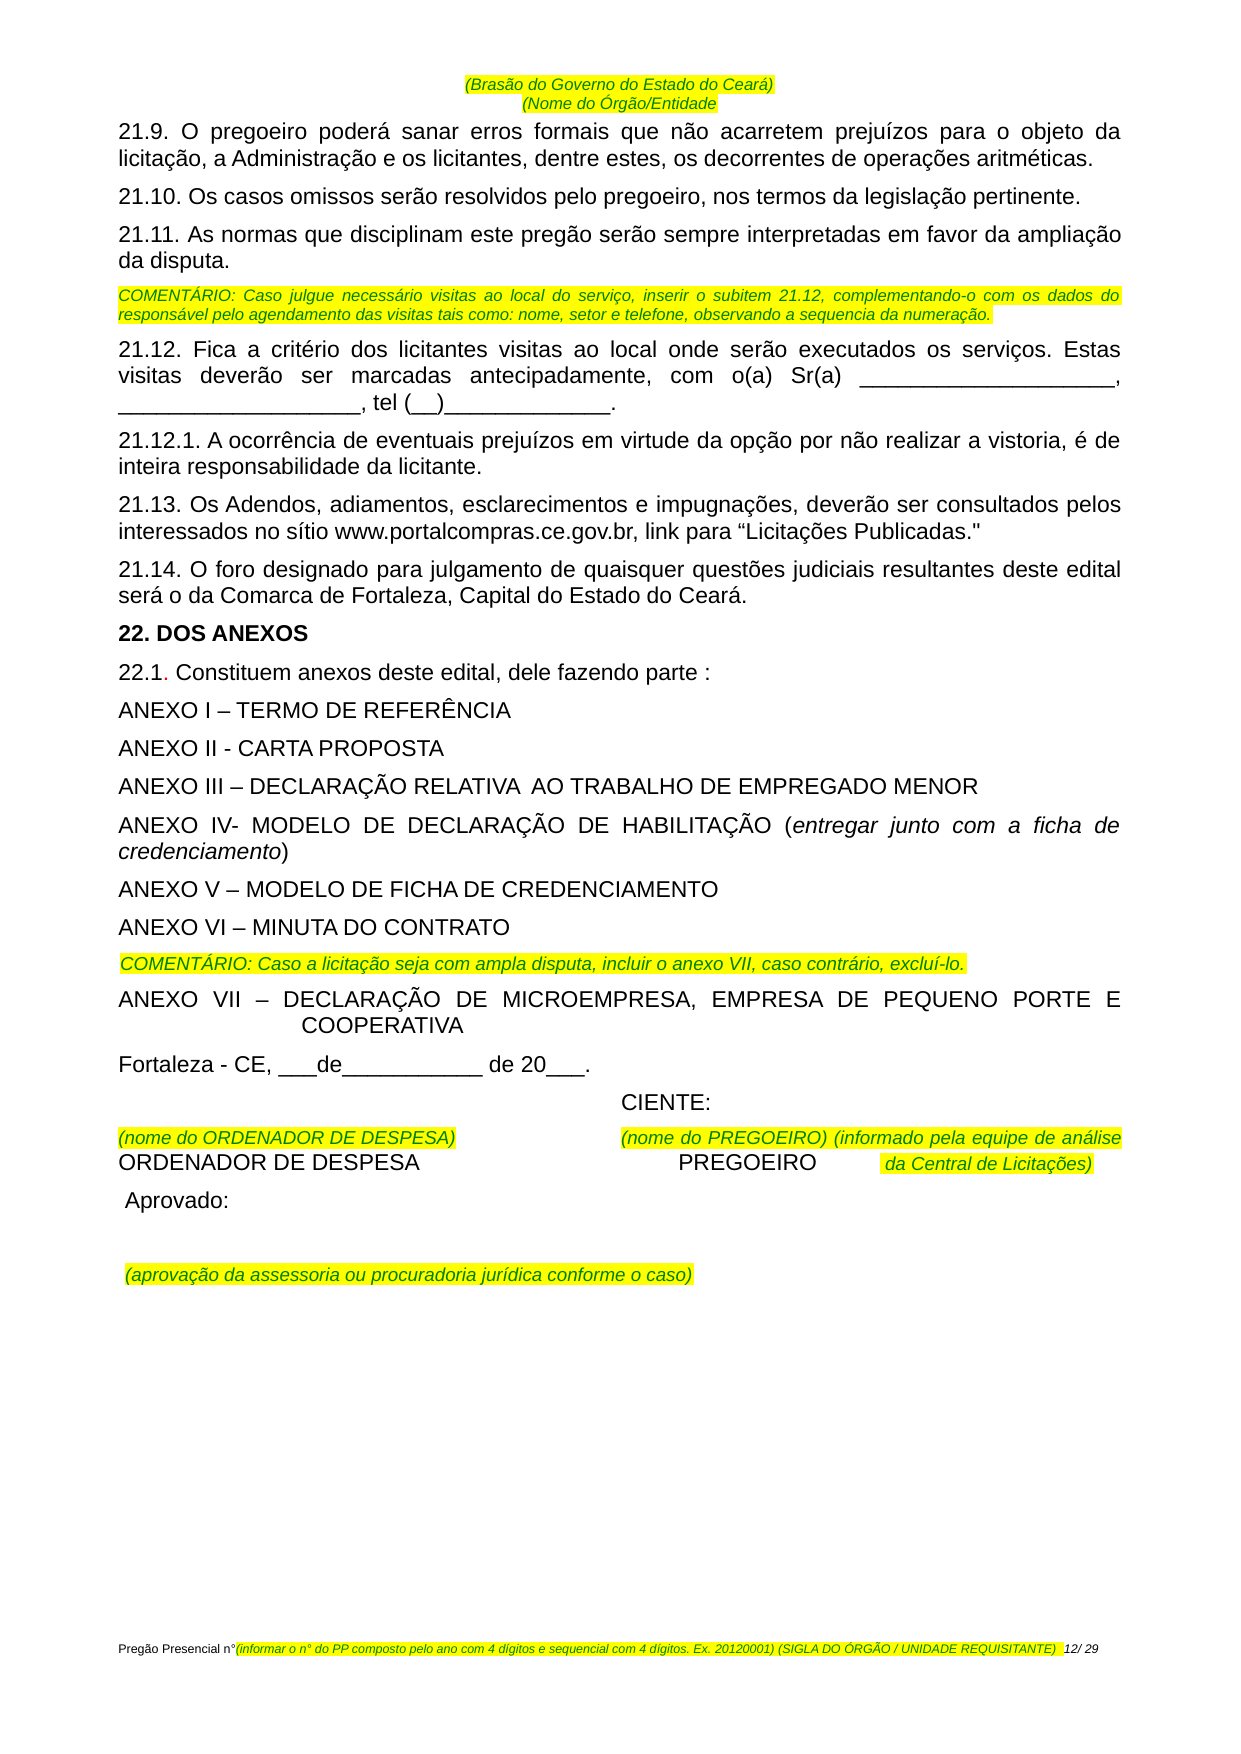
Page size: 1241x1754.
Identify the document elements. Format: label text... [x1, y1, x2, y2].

text ANEXO I – TERMO DE REFERÊNCIA [118, 697, 1122, 723]
text COMENTÁRIO: Caso julgue necessário visitas ao local do serviço, inserir o subitem 21.12, complementando-o com os dados do responsável pelo agendamento das visitas tais como: nome, setor e telefone, observando a sequencia da numeração. [118, 286, 1122, 324]
text 21.14. O foro designado para julgamento de quaisquer questões judiciais resultantes deste edital será o da Comarca de Fortaleza, Capital do Estado do Ceará. [118, 556, 1122, 608]
text 21.9. O pregoeiro poderá sanar erros formais que não acarretem prejuízos para o objeto da licitação, a Administração e os licitantes, dentre estes, os decorrentes de operações aritméticas. [118, 118, 1122, 171]
text ANEXO IV- MODELO DE DECLARAÇÃO DE HABILITAÇÃO (entregar junto com a ficha de credenciamento) [118, 812, 1122, 864]
text ANEXO II - CARTA PROPOSTA [118, 735, 1122, 761]
text 22. DOS ANEXOS [118, 620, 1122, 647]
text ANEXO III – DECLARAÇÃO RELATIVA AO TRABALHO DE EMPREGADO MENOR [118, 773, 1122, 800]
text Fortaleza - CE, ___de___________ de 20___. [118, 1051, 1122, 1077]
text 21.11. As normas que disciplinam este pregão serão sempre interpretadas em favor da ampliação da disputa. [118, 221, 1122, 274]
text 21.13. Os Adendos, adiamentos, esclarecimentos e impugnações, deverão ser consultados pelos interessados no sítio www.portalcompras.ce.gov.br, link para “Licitações Publicadas." [118, 491, 1122, 544]
text CIENTE: [118, 1089, 1122, 1115]
text 22.1. Constituem anexos deste edital, dele fazendo parte : [118, 659, 1122, 685]
text ANEXO VI – MINUTA DO CONTRATO [118, 914, 1122, 941]
text (aprovação da assessoria ou procuradoria jurídica conforme o caso) [125, 1263, 1122, 1285]
text ANEXO VII – DECLARAÇÃO DE MICROEMPRESA, EMPRESA DE PEQUENO PORTE E COOPERATIVA [118, 986, 1122, 1039]
text Aprovado: [118, 1187, 1122, 1213]
text 21.12.1. A ocorrência de eventuais prejuízos em virtude da opção por não realizar a vistoria, é de inteira responsabilidade da licitante. [118, 427, 1122, 479]
text COMENTÁRIO: Caso a licitação seja com ampla disputa, incluir o anexo VII, caso contrário, excluí-lo. [120, 953, 1122, 974]
text ANEXO V – MODELO DE FICHA DE CREDENCIAMENTO [118, 876, 1122, 902]
text 21.10. Os casos omissos serão resolvidos pelo pregoeiro, nos termos da legislação pertinente. [118, 183, 1122, 209]
text 21.12. Fica a critério dos licitantes visitas ao local onde serão executados os serviços. Estas visitas deverão ser marcadas antecipadamente, com o(a) Sr(a) ____________________, ___________________, tel (__)_____________. [118, 336, 1122, 415]
text (nome do ORDENADOR DE DESPESA) (nome do PREGOEIRO) (informado pela equipe de análise ORDENADOR DE DESPESA PREGOEIRO da Central de Licitações) [118, 1127, 1122, 1175]
